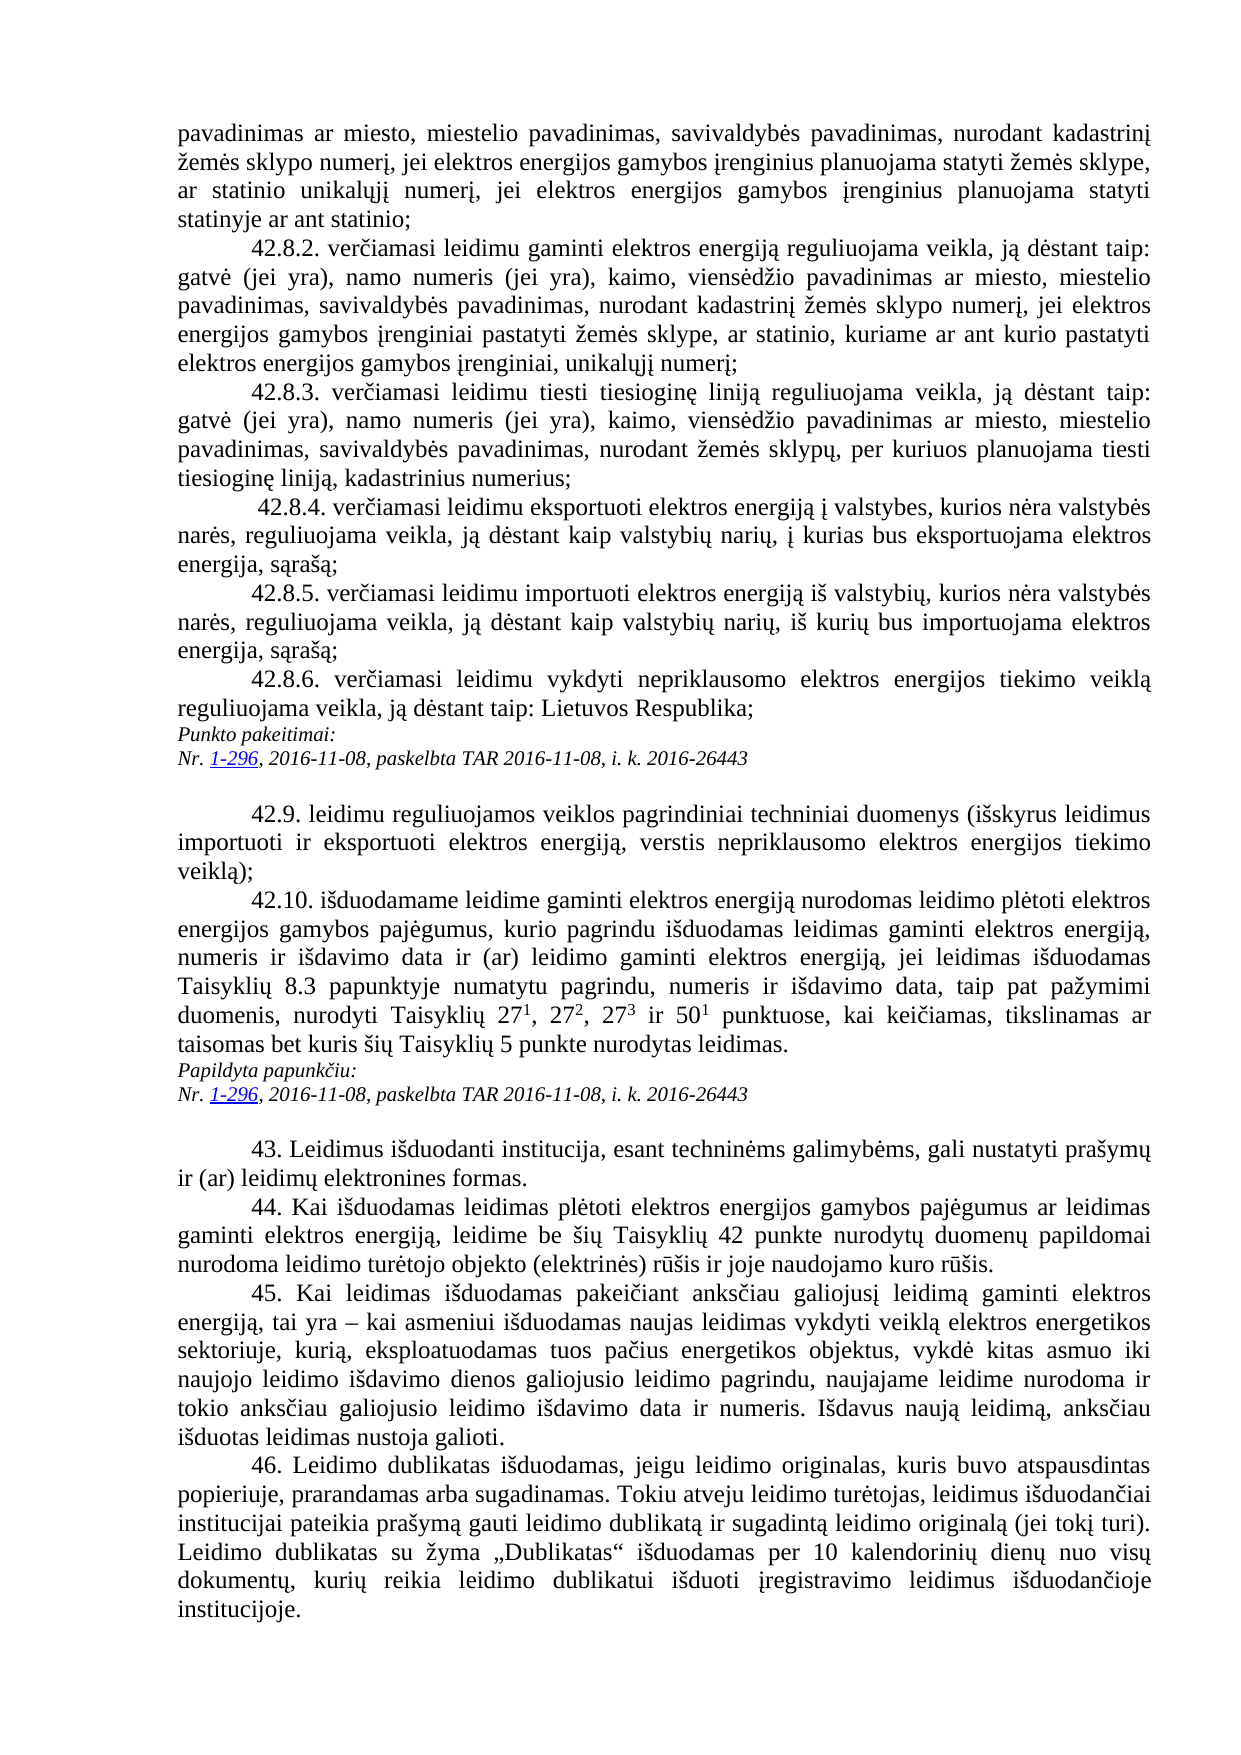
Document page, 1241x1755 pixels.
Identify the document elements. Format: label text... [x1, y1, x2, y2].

text 42.8.4. verčiamasi leidimu eksportuoti elektros energiją į valstybes, kurios nėra valstybės narės, reguliuojama veikla, ją dėstant kaip valstybių narių, į kurias bus eksportuojama elektros energija, sąrašą; [177, 492, 1152, 578]
text 42.10. išduodamame leidime gaminti elektros energiją nurodomas leidimo plėtoti elektros energijos gamybos pajėgumus, kurio pagrindu išduodamas leidimas gaminti elektros energiją, numeris ir išdavimo data ir (ar) leidimo gaminti elektros energiją, jei leidimas išduodamas Taisyklių 8.3 papunktyje numatytu pagrindu, numeris ir išdavimo data, taip pat pažymimi duomenis, nurodyti Taisyklių 271, 272, 273 ir 501 punktuose, kai keičiamas, tikslinamas ar taisomas bet kuris šių Taisyklių 5 punkte nurodytas leidimas. [177, 885, 1152, 1057]
text 44. Kai išduodamas leidimas plėtoti elektros energijos gamybos pajėgumus ar leidimas gaminti elektros energiją, leidime be šių Taisyklių 42 punkte nurodytų duomenų papildomai nurodoma leidimo turėtojo objekto (elektrinės) rūšis ir joje naudojamo kuro rūšis. [177, 1192, 1152, 1278]
text 45. Kai leidimas išduodamas pakeičiant anksčiau galiojusį leidimą gaminti elektros energiją, tai yra – kai asmeniui išduodamas naujas leidimas vykdyti veiklą elektros energetikos sektoriuje, kurią, eksploatuodamas tuos pačius energetikos objektus, vykdė kitas asmuo iki naujojo leidimo išdavimo dienos galiojusio leidimo pagrindu, naujajame leidime nurodoma ir tokio anksčiau galiojusio leidimo išdavimo data ir numeris. Išdavus naują leidimą, anksčiau išduotas leidimas nustoja galioti. [177, 1278, 1152, 1451]
text 42.8.5. verčiamasi leidimu importuoti elektros energiją iš valstybių, kurios nėra valstybės narės, reguliuojama veikla, ją dėstant kaip valstybių narių, iš kurių bus importuojama elektros energija, sąrašą; [177, 578, 1152, 664]
text 42.8.3. verčiamasi leidimu tiesti tiesioginę liniją reguliuojama veikla, ją dėstant taip: gatvė (jei yra), namo numeris (jei yra), kaimo, viensėdžio pavadinimas ar miesto, miestelio pavadinimas, savivaldybės pavadinimas, nurodant žemės sklypų, per kuriuos planuojama tiesti tiesioginę liniją, kadastrinius numerius; [177, 377, 1152, 492]
text 42.8.6. verčiamasi leidimu vykdyti nepriklausomo elektros energijos tiekimo veiklą reguliuojama veikla, ją dėstant taip: Lietuvos Respublika; [177, 664, 1152, 722]
text 42.9. leidimu reguliuojamos veiklos pagrindiniai techniniai duomenys (išskyrus leidimus importuoti ir eksportuoti elektros energiją, verstis nepriklausomo elektros energijos tiekimo veiklą); [177, 799, 1152, 885]
text 46. Leidimo dublikatas išduodamas, jeigu leidimo originalas, kuris buvo atspausdintas popieriuje, prarandamas arba sugadinamas. Tokiu atveju leidimo turėtojas, leidimus išduodančiai institucijai pateikia prašymą gauti leidimo dublikatą ir sugadintą leidimo originalą (jei tokį turi). Leidimo dublikatas su žyma „Dublikatas“ išduodamas per 10 kalendorinių dienų nuo visų dokumentų, kurių reikia leidimo dublikatui išduoti įregistravimo leidimus išduodančioje institucijoje. [177, 1451, 1152, 1623]
text pavadinimas ar miesto, miestelio pavadinimas, savivaldybės pavadinimas, nurodant kadastrinį žemės sklypo numerį, jei elektros energijos gamybos įrenginius planuojama statyti žemės sklype, ar statinio unikalųjį numerį, jei elektros energijos gamybos įrenginius planuojama statyti statinyje ar ant statinio; [177, 118, 1152, 233]
text 43. Leidimus išduodanti institucija, esant techninėms galimybėms, gali nustatyti prašymų ir (ar) leidimų elektronines formas. [177, 1134, 1152, 1192]
text Nr. 1-296, 2016-11-08, paskelbta TAR 2016-11-08, i. k. 2016-26443 [177, 1082, 1152, 1106]
text 42.8.2. verčiamasi leidimu gaminti elektros energiją reguliuojama veikla, ją dėstant taip: gatvė (jei yra), namo numeris (jei yra), kaimo, viensėdžio pavadinimas ar miesto, miestelio pavadinimas, savivaldybės pavadinimas, nurodant kadastrinį žemės sklypo numerį, jei elektros energijos gamybos įrenginiai pastatyti žemės sklype, ar statinio, kuriame ar ant kurio pastatyti elektros energijos gamybos įrenginiai, unikalųjį numerį; [177, 233, 1152, 377]
text Punkto pakeitimai: [177, 722, 1152, 746]
text Nr. 1-296, 2016-11-08, paskelbta TAR 2016-11-08, i. k. 2016-26443 [177, 746, 1152, 770]
text Papildyta papunkčiu: [177, 1057, 1152, 1082]
